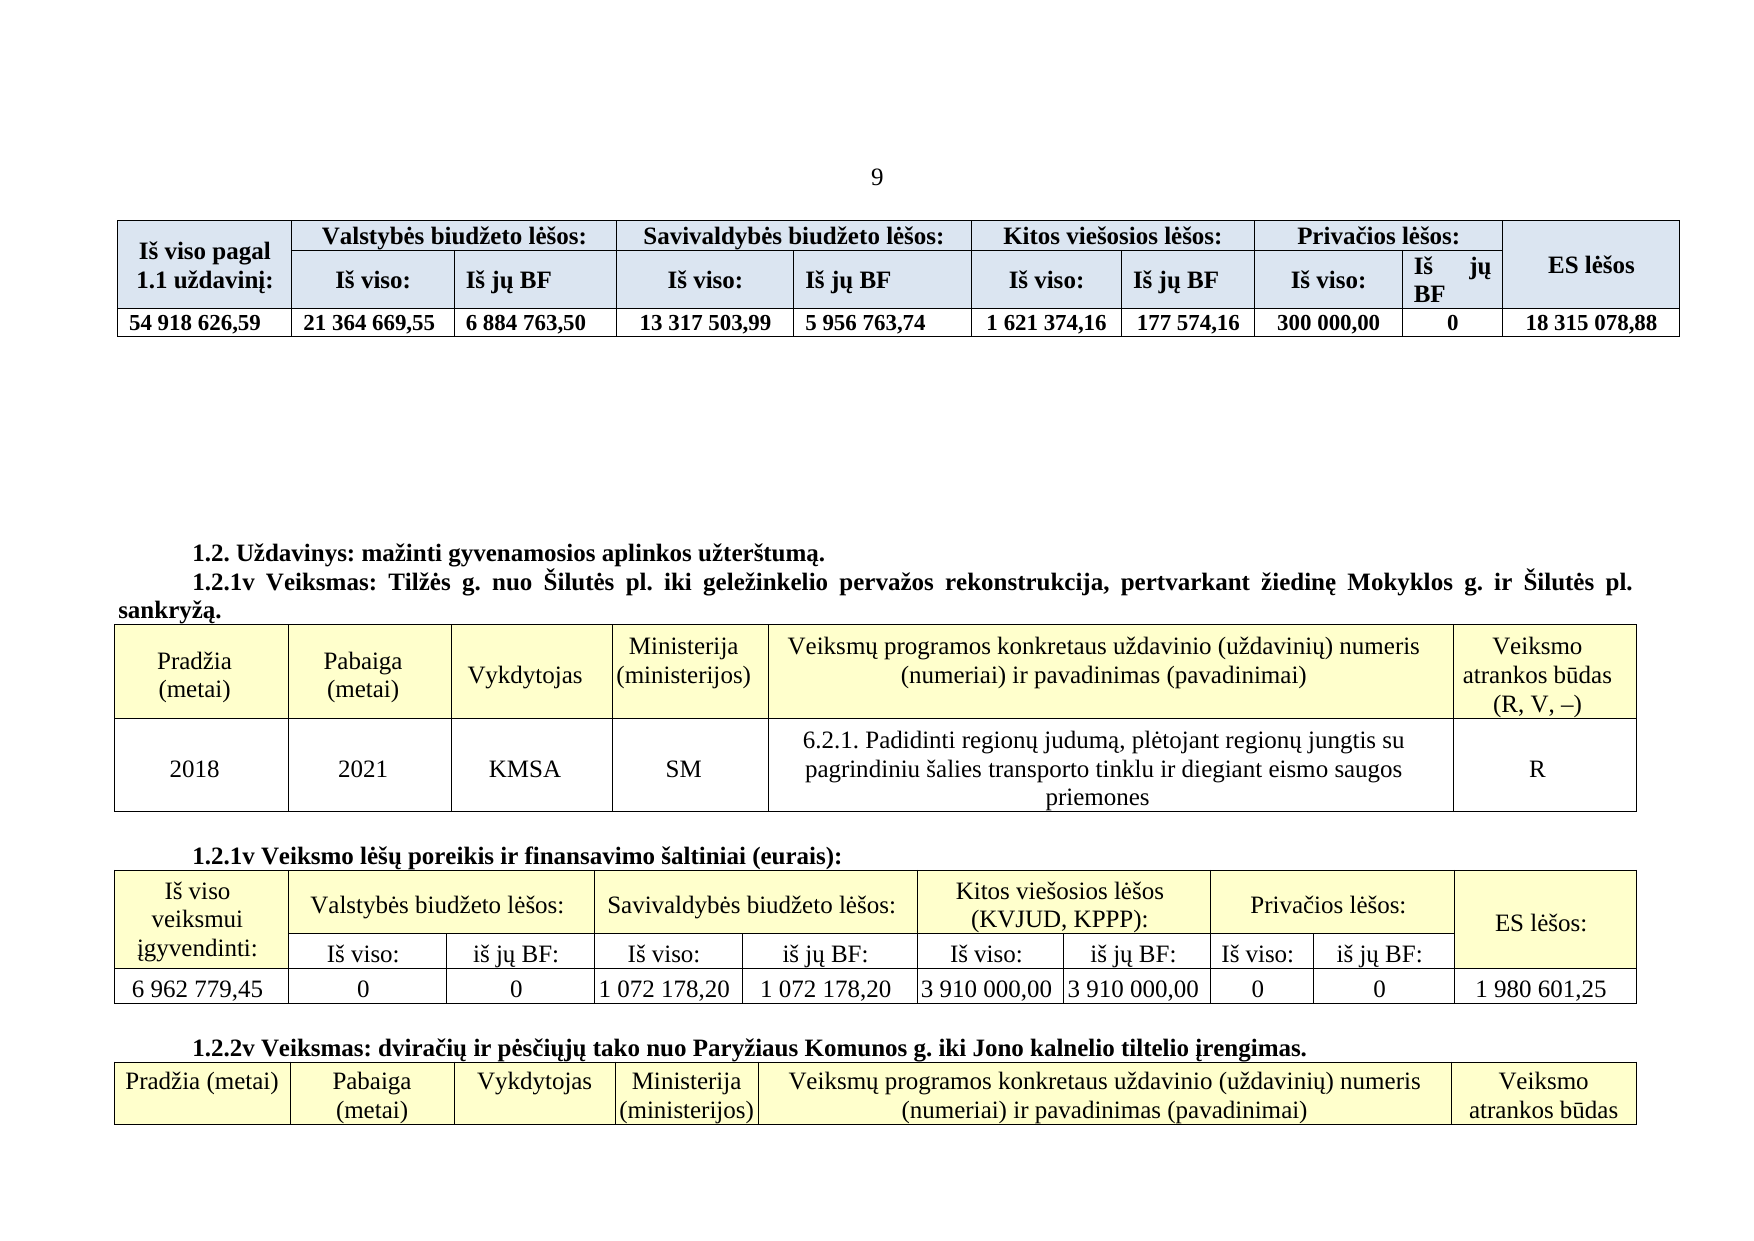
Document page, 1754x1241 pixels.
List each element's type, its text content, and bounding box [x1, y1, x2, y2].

table_cell 2018 [115, 719, 288, 811]
table_header Valstybės biudžeto lėšos: [289, 871, 594, 933]
table_header Savivaldybės biudžeto lėšos: [595, 871, 917, 933]
table_cell Iš viso: [289, 934, 446, 968]
table_cell 0 [1314, 969, 1454, 1003]
table_cell R [1454, 719, 1636, 811]
table_cell 177 574,16 [1122, 309, 1254, 336]
table_cell Iš viso: [292, 251, 454, 308]
table_header Pabaiga (metai) [291, 1063, 454, 1124]
table_header ES lėšos: [1455, 871, 1636, 968]
table_cell 1 980 601,25 [1455, 969, 1636, 1003]
table_cell Iš jų BF [1403, 251, 1502, 308]
table_header Pabaiga (metai) [289, 625, 451, 718]
table_cell 0 [1211, 969, 1313, 1003]
table_cell SM [613, 719, 768, 811]
table_header Vykdytojas [452, 625, 612, 718]
table_header Pradžia (metai) [115, 1063, 290, 1124]
table_header Ministerija (ministerijos) [616, 1063, 758, 1124]
table_header Iš viso pagal 1.1 uždavinį: [118, 221, 291, 308]
table_cell 6.2.1. Padidinti regionų judumą, plėtojant regionų jungtis su pagrindiniu šalies transporto tinklu ir diegiant eismo saugos priemones [769, 719, 1453, 811]
table_header Privačios lėšos: [1255, 221, 1502, 250]
table_header Iš viso veiksmui įgyvendinti: [115, 871, 288, 968]
table_header Savivaldybės biudžeto lėšos: [617, 221, 971, 250]
table_cell Iš viso: [972, 251, 1121, 308]
table_cell Iš viso: [1211, 934, 1313, 968]
table_cell 3 910 000,00 [918, 969, 1063, 1003]
table_header Veiksmo atrankos būdas [1452, 1063, 1636, 1124]
table_header Vykdytojas [455, 1063, 615, 1124]
table_cell iš jų BF: [447, 934, 594, 968]
table_cell 54 918 626,59 [118, 309, 291, 336]
table_cell 21 364 669,55 [292, 309, 454, 336]
table_header Privačios lėšos: [1211, 871, 1454, 933]
table_cell 0 [1403, 309, 1502, 336]
table_cell 2021 [289, 719, 451, 811]
table_cell iš jų BF: [743, 934, 917, 968]
table_cell iš jų BF: [1064, 934, 1210, 968]
table_cell 6 884 763,50 [455, 309, 616, 336]
text 1.2. Uždavinys: mažinti gyvenamosios aplinkos užterštumą. [118, 538, 1636, 567]
table_cell Iš viso: [595, 934, 742, 968]
table_header Veiksmų programos konkretaus uždavinio (uždavinių) numeris (numeriai) ir pavadinimas (pavadinimai) [759, 1063, 1451, 1124]
table_cell 300 000,00 [1255, 309, 1402, 336]
table_cell Iš jų BF [455, 251, 616, 308]
table_cell 5 956 763,74 [794, 309, 971, 336]
table_cell Iš jų BF [1122, 251, 1254, 308]
table_header Ministerija (ministerijos) [613, 625, 768, 718]
table_header Kitos viešosios lėšos (KVJUD, KPPP): [918, 871, 1210, 933]
text 1.2.2v Veiksmas: dviračių ir pėsčiųjų tako nuo Paryžiaus Komunos g. iki Jono kalnelio tiltelio įrengimas. [118, 1033, 1636, 1062]
text 1.2.1v Veiksmas: Tilžės g. nuo Šilutės pl. iki geležinkelio pervažos rekonstrukcija, pertvarkant žiedinę Mokyklos g. ir Šilutės pl. sankryžą. [118, 567, 1636, 624]
text 1.2.1v Veiksmo lėšų poreikis ir finansavimo šaltiniai (eurais): [118, 841, 1636, 870]
table_cell 1 072 178,20 [743, 969, 917, 1003]
table_cell Iš viso: [1255, 251, 1402, 308]
table_cell Iš viso: [918, 934, 1063, 968]
table_header Pradžia (metai) [115, 625, 288, 718]
table_cell iš jų BF: [1314, 934, 1454, 968]
table_header Veiksmo atrankos būdas (R, V, –) [1454, 625, 1636, 718]
table_header Veiksmų programos konkretaus uždavinio (uždavinių) numeris (numeriai) ir pavadinimas (pavadinimai) [769, 625, 1453, 718]
table_cell KMSA [452, 719, 612, 811]
table_cell 13 317 503,99 [617, 309, 793, 336]
table_header Kitos viešosios lėšos: [972, 221, 1254, 250]
table_cell Iš jų BF [794, 251, 971, 308]
table_cell 0 [447, 969, 594, 1003]
table_cell 1 621 374,16 [972, 309, 1121, 336]
table_cell 6 962 779,45 [115, 969, 288, 1003]
table_header Valstybės biudžeto lėšos: [292, 221, 616, 250]
table_cell 3 910 000,00 [1064, 969, 1210, 1003]
table_cell 0 [289, 969, 446, 1003]
table_header ES lėšos [1503, 221, 1679, 308]
table_cell 1 072 178,20 [595, 969, 742, 1003]
table_cell Iš viso: [617, 251, 793, 308]
table_cell 18 315 078,88 [1503, 309, 1679, 336]
